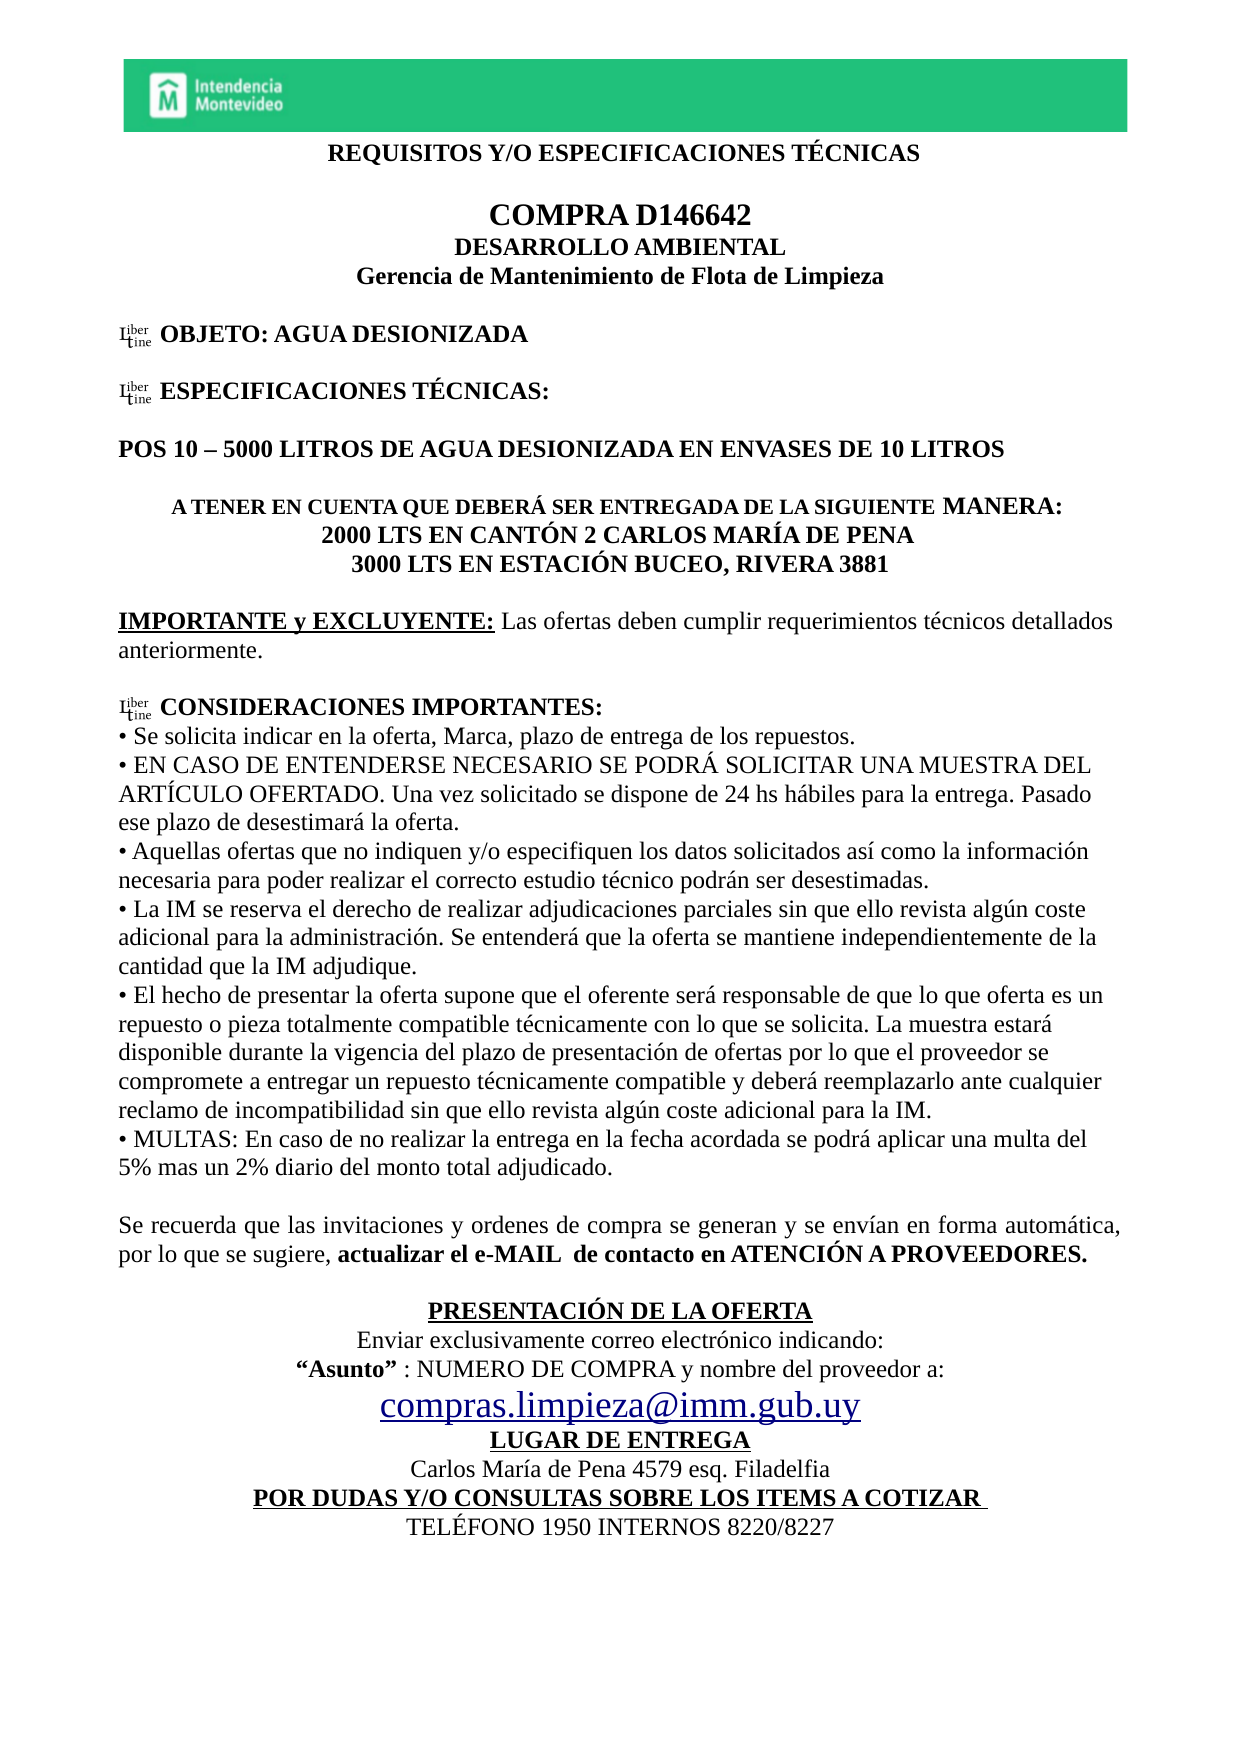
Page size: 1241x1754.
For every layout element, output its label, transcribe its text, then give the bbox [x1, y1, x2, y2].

text POS 10 – 5000 LITROS DE AGUA DESIONIZADA EN ENVASES DE 10 LITROS [118, 434, 1122, 462]
text REQUISITOS Y/O ESPECIFICACIONES TÉCNICAS [118, 59, 1122, 168]
text 2000 LTS EN CANTÓN 2 CARLOS MARÍA DE PENA [118, 520, 1122, 549]
text A TENER EN CUENTA QUE DEBERÁ SER ENTREGADA DE LA SIGUIENTE MANERA: [118, 491, 1122, 520]
text • El hecho de presentar la oferta supone que el oferente será responsable de que lo que oferta es un repuesto o pieza totalmente compatible técnicamente con lo que se solicita. La muestra estará disponible durante la vigencia del plazo de presentación de ofertas por lo que el proveedor se compromete a entregar un repuesto técnicamente compatible y deberá reemplazarlo ante cualquier reclamo de incompatibilidad sin que ello revista algún coste adicional para la IM. [118, 980, 1122, 1124]
text PRESENTACIÓN DE LA OFERTA [118, 1296, 1122, 1325]
text • MULTAS: En caso de no realizar la entrega en la fecha acordada se podrá aplicar una multa del 5% mas un 2% diario del monto total adjudicado. [118, 1124, 1122, 1181]
text Carlos María de Pena 4579 esq. Filadelfia [118, 1454, 1122, 1483]
picture [123, 59, 1128, 132]
text DESARROLLO AMBIENTAL [118, 232, 1122, 261]
text IMPORTANTE y EXCLUYENTE: Las ofertas deben cumplir requerimientos técnicos detallados anteriormente. [118, 606, 1122, 664]
text 3000 LTS EN ESTACIÓN BUCEO, RIVERA 3881 [118, 549, 1122, 577]
text Gerencia de Mantenimiento de Flota de Limpieza [118, 261, 1122, 290]
text • Aquellas ofertas que no indiquen y/o especifiquen los datos solicitados así como la información necesaria para poder realizar el correcto estudio técnico podrán ser desestimadas. [118, 836, 1122, 894]
text • EN CASO DE ENTENDERSE NECESARIO SE PODRÁ SOLICITAR UNA MUESTRA DEL ARTÍCULO OFERTADO. Una vez solicitado se dispone de 24 hs hábiles para la entrega. Pasado ese plazo de desestimará la oferta. [118, 750, 1122, 836]
text • La IM se reserva el derecho de realizar adjudicaciones parciales sin que ello revista algún coste adicional para la administración. Se entenderá que la oferta se mantiene independientemente de la cantidad que la IM adjudique. [118, 894, 1122, 980]
text POR DUDAS Y/O CONSULTAS SOBRE LOS ITEMS A COTIZAR [118, 1483, 1122, 1512]
text Se recuerda que las invitaciones y ordenes de compra se generan y se envían en forma automática, por lo que se sugiere, actualizar el e-MAIL de contacto en ATENCIÓN A PROVEEDORES. [118, 1210, 1122, 1267]
text TELÉFONO 1950 INTERNOS 8220/8227 [118, 1512, 1122, 1541]
text  ESPECIFICACIONES TÉCNICAS: [118, 376, 1122, 405]
text LUGAR DE ENTREGA [118, 1426, 1122, 1454]
text  OBJETO: AGUA DESIONIZADA [118, 319, 1122, 347]
text Enviar exclusivamente correo electrónico indicando: [118, 1325, 1122, 1354]
text • Se solicita indicar en la oferta, Marca, plazo de entrega de los repuestos. [118, 721, 1122, 750]
text “Asunto” : NUMERO DE COMPRA y nombre del proveedor a: [118, 1354, 1122, 1382]
text COMPRA D146642 [118, 196, 1122, 232]
text  CONSIDERACIONES IMPORTANTES: [118, 692, 1122, 721]
text compras.limpieza@imm.gub.uy [118, 1382, 1122, 1426]
